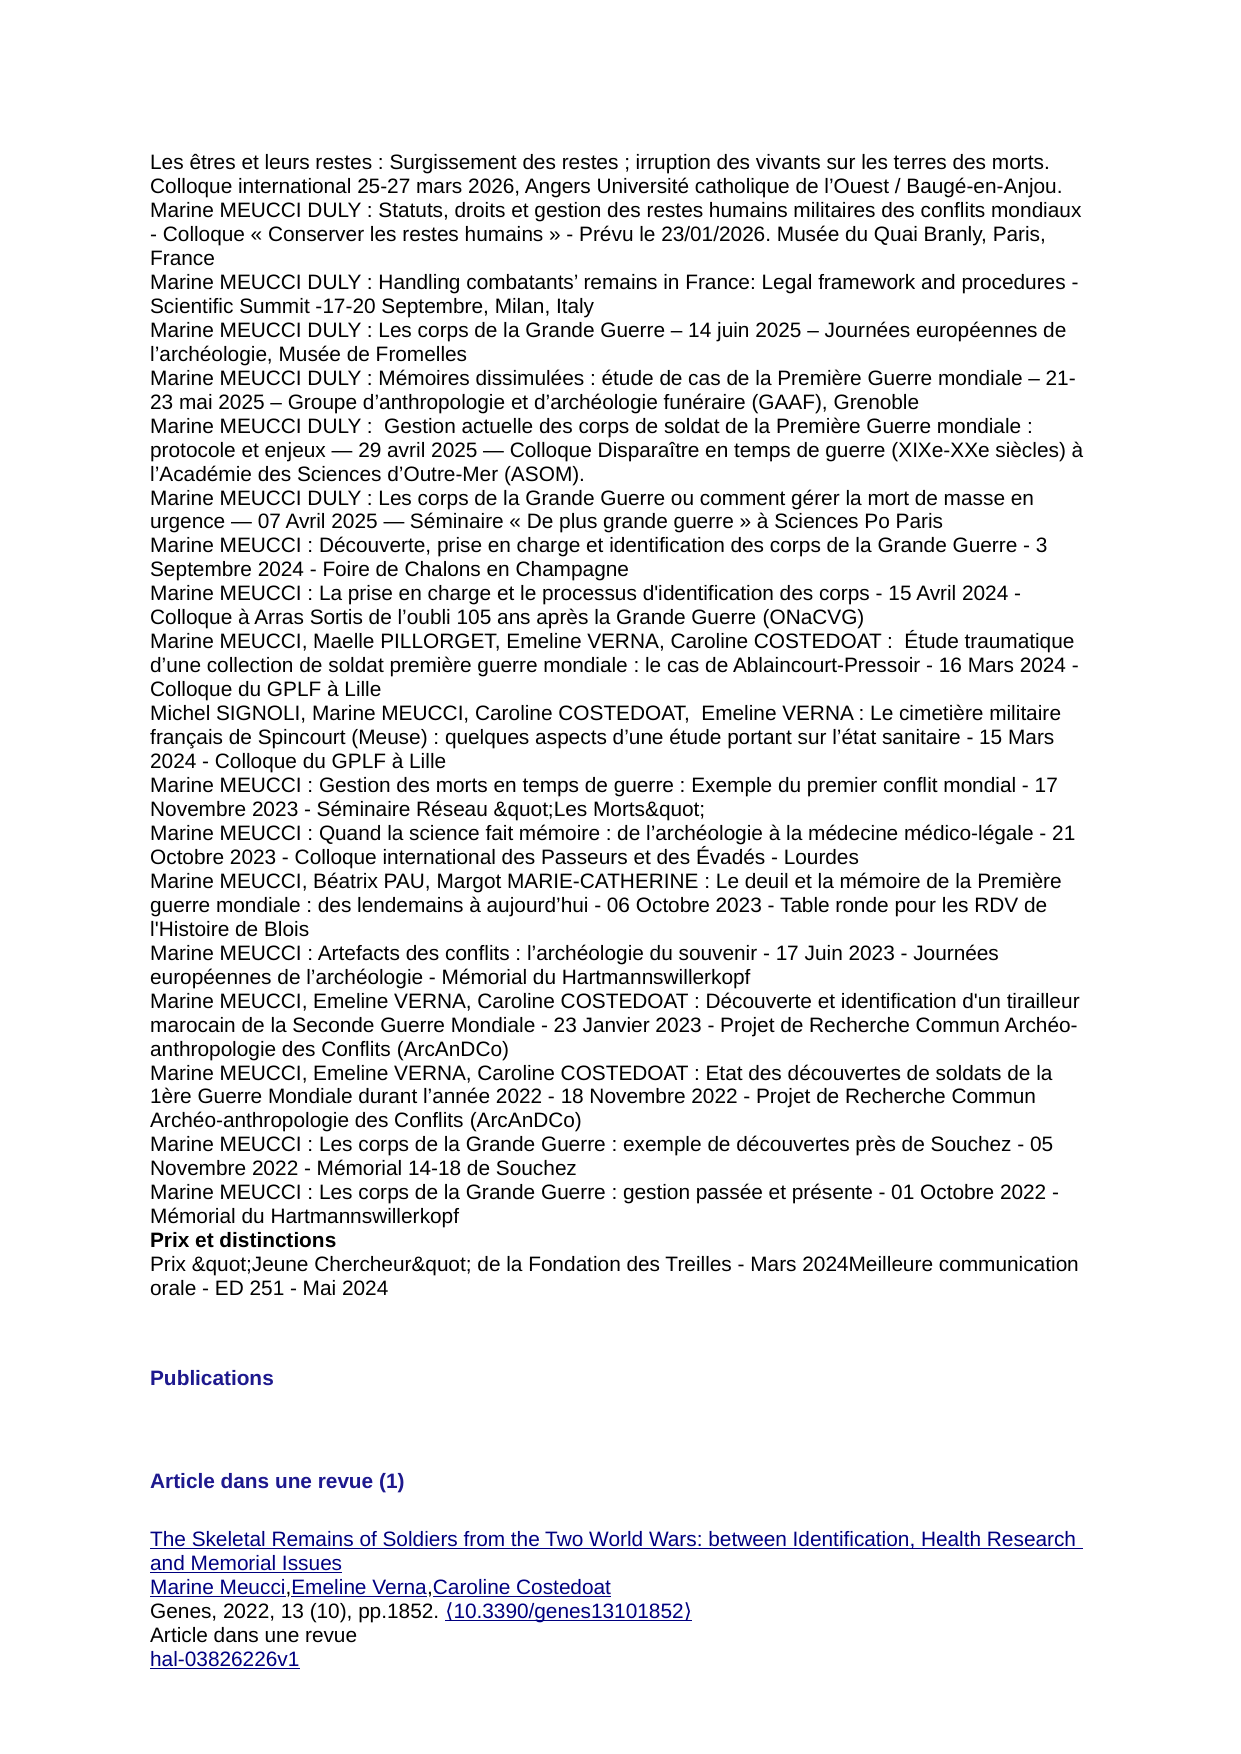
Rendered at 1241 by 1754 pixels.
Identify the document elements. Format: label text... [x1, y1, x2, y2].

text Marine MEUCCI DULY : Mémoires dissimulées : étude de cas de la Première Guerre mondiale – 21-23 mai 2025 – Groupe d’anthropologie et d’archéologie funéraire (GAAF), Grenoble [150, 366, 1090, 413]
text Marine MEUCCI DULY : Les corps de la Grande Guerre ou comment gérer la mort de masse en urgence — 07 Avril 2025 — Séminaire « De plus grande guerre » à Sciences Po Paris [150, 485, 1090, 533]
text Prix &quot;Jeune Chercheur&quot; de la Fondation des Treilles - Mars 2024Meilleure communication orale - ED 251 - Mai 2024 [150, 1252, 1090, 1300]
text Marine MEUCCI DULY : Handling combatants’ remains in France: Legal framework and procedures - Scientific Summit -17-20 Septembre, Milan, Italy [150, 270, 1090, 318]
text Marine MEUCCI : Les corps de la Grande Guerre : exemple de découvertes près de Souchez - 05 Novembre 2022 - Mémorial 14-18 de Souchez [150, 1132, 1090, 1180]
text Marine MEUCCI : Gestion des morts en temps de guerre : Exemple du premier conflit mondial - 17 Novembre 2023 - Séminaire Réseau &quot;Les Morts&quot; [150, 773, 1090, 821]
text Marine MEUCCI DULY : Statuts, droits et gestion des restes humains militaires des conflits mondiaux - Colloque « Conserver les restes humains » - Prévu le 23/01/2026. Musée du Quai Branly, Paris, France [150, 198, 1090, 270]
text Marine MEUCCI DULY : Gestion actuelle des corps de soldat de la Première Guerre mondiale : protocole et enjeux — 29 avril 2025 — Colloque Disparaître en temps de guerre (XIXe-XXe siècles) à l’Académie des Sciences d’Outre-Mer (ASOM). [150, 413, 1090, 485]
text Marine MEUCCI : Artefacts des conflits : l’archéologie du souvenir - 17 Juin 2023 - Journées européennes de l’archéologie - Mémorial du Hartmannswillerkopf [150, 941, 1090, 988]
text Marine MEUCCI, Maelle PILLORGET, Emeline VERNA, Caroline COSTEDOAT : Étude traumatique d’une collection de soldat première guerre mondiale : le cas de Ablaincourt-Pressoir - 16 Mars 2024 - Colloque du GPLF à Lille [150, 629, 1090, 701]
text Prix et distinctions [150, 1228, 1090, 1252]
subtitle Article dans une revue (1) [150, 1469, 1090, 1493]
text Marine MEUCCI DULY : Les corps de la Grande Guerre – 14 juin 2025 – Journées européennes de l’archéologie, Musée de Fromelles [150, 318, 1090, 366]
table_header The Skeletal Remains of Soldiers from the Two World Wars: between Identification, Health Research and Memorial Issues Marine Meucci,Emeline Verna,Caroline Costedoat Genes, 2022, 13 (10), pp.1852. ⟨10.3390/genes13101852⟩ Article dans une revue hal-03826226v1 [150, 1527, 1090, 1671]
text Marine MEUCCI, Emeline VERNA, Caroline COSTEDOAT : Etat des découvertes de soldats de la 1ère Guerre Mondiale durant l’année 2022 - 18 Novembre 2022 - Projet de Recherche Commun Archéo-anthropologie des Conflits (ArcAnDCo) [150, 1060, 1090, 1132]
text Marine MEUCCI : La prise en charge et le processus d'identification des corps - 15 Avril 2024 - Colloque à Arras Sortis de l’oubli 105 ans après la Grande Guerre (ONaCVG) [150, 581, 1090, 629]
text Marine MEUCCI : Quand la science fait mémoire : de l’archéologie à la médecine médico-légale - 21 Octobre 2023 - Colloque international des Passeurs et des Évadés - Lourdes [150, 821, 1090, 869]
text Michel SIGNOLI, Marine MEUCCI, Caroline COSTEDOAT, Emeline VERNA : Le cimetière militaire français de Spincourt (Meuse) : quelques aspects d’une étude portant sur l’état sanitaire - 15 Mars 2024 - Colloque du GPLF à Lille [150, 701, 1090, 773]
subtitle Publications [150, 1366, 1090, 1389]
text Marine MEUCCI : Découverte, prise en charge et identification des corps de la Grande Guerre - 3 Septembre 2024 - Foire de Chalons en Champagne [150, 533, 1090, 581]
text Les êtres et leurs restes : Surgissement des restes ; irruption des vivants sur les terres des morts. Colloque international 25-27 mars 2026, Angers Université catholique de l’Ouest / Baugé-en-Anjou. [150, 150, 1090, 198]
text Marine MEUCCI, Emeline VERNA, Caroline COSTEDOAT : Découverte et identification d'un tirailleur marocain de la Seconde Guerre Mondiale - 23 Janvier 2023 - Projet de Recherche Commun Archéo-anthropologie des Conflits (ArcAnDCo) [150, 988, 1090, 1060]
text Marine MEUCCI : Les corps de la Grande Guerre : gestion passée et présente - 01 Octobre 2022 - Mémorial du Hartmannswillerkopf [150, 1180, 1090, 1228]
text Marine MEUCCI, Béatrix PAU, Margot MARIE-CATHERINE : Le deuil et la mémoire de la Première guerre mondiale : des lendemains à aujourd’hui - 06 Octobre 2023 - Table ronde pour les RDV de l'Histoire de Blois [150, 869, 1090, 941]
